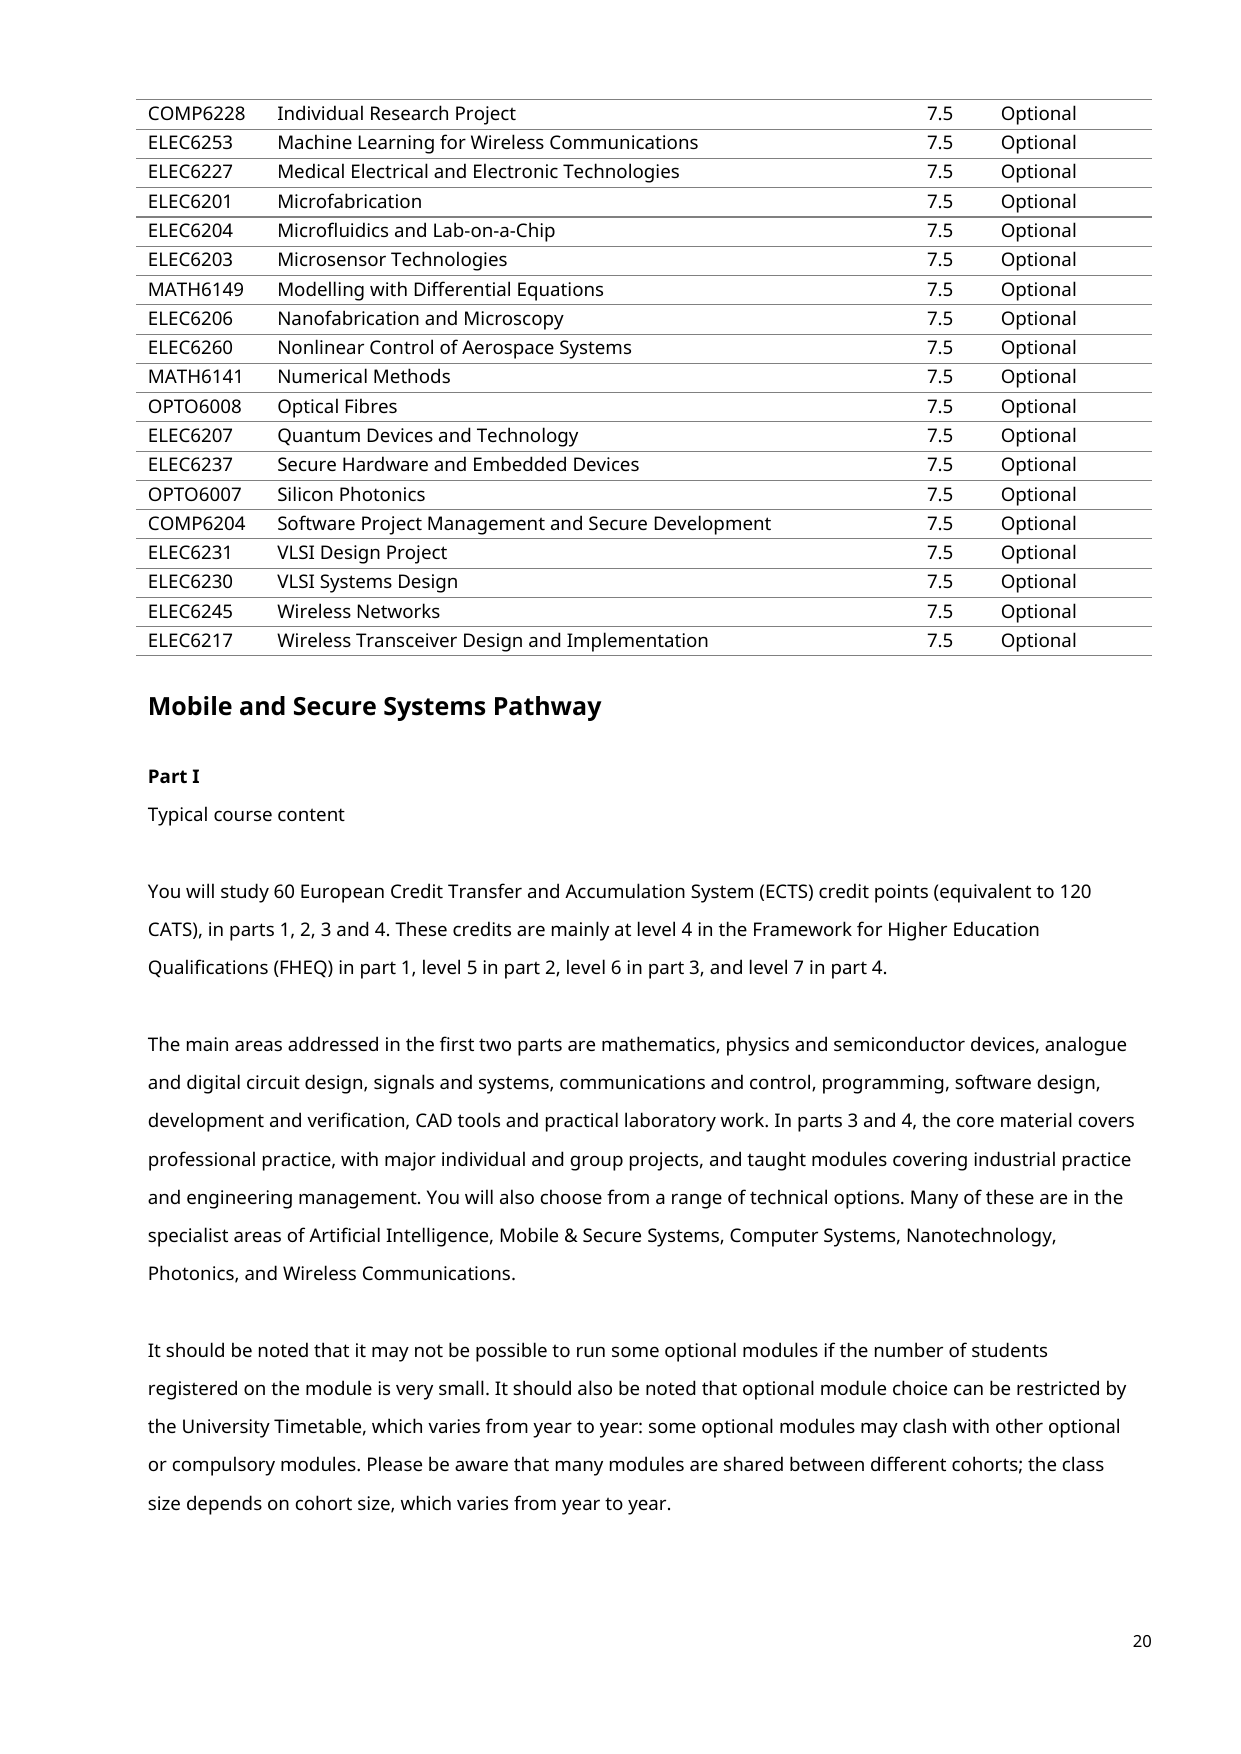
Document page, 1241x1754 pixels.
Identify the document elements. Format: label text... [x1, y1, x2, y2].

table_cell Optional [989, 481, 1152, 509]
table_cell VLSI Systems Design [266, 569, 916, 597]
table_cell 7.5 [916, 218, 989, 246]
table_cell ELEC6204 [136, 218, 266, 246]
table_cell Optical Fibres [266, 393, 916, 421]
table_cell Nanofabrication and Microscopy [266, 305, 916, 333]
table_cell 7.5 [916, 569, 989, 597]
table_cell 7.5 [916, 393, 989, 421]
table_cell 7.5 [916, 130, 989, 158]
table_cell ELEC6245 [136, 598, 266, 626]
table_cell ELEC6217 [136, 627, 266, 655]
table_cell 7.5 [916, 627, 989, 655]
table_cell 7.5 [916, 335, 989, 363]
table_cell 7.5 [916, 247, 989, 275]
table_cell Silicon Photonics [266, 481, 916, 509]
table_cell Optional [989, 218, 1152, 246]
table_cell Optional [989, 159, 1152, 187]
table_cell Mobile and Secure Systems Pathway [136, 656, 1152, 725]
table_cell Nonlinear Control of Aerospace Systems [266, 335, 916, 363]
table_cell Optional [989, 569, 1152, 597]
table_cell 7.5 [916, 100, 989, 128]
table_cell ELEC6203 [136, 247, 266, 275]
table_cell COMP6204 [136, 510, 266, 538]
table_cell Software Project Management and Secure Development [266, 510, 916, 538]
table_cell 7.5 [916, 276, 989, 304]
table_cell 7.5 [916, 598, 989, 626]
table_cell ELEC6201 [136, 188, 266, 216]
table_cell ELEC6253 [136, 130, 266, 158]
table_cell Medical Electrical and Electronic Technologies [266, 159, 916, 187]
table_cell Optional [989, 510, 1152, 538]
table_cell ELEC6230 [136, 569, 266, 597]
table_cell Optional [989, 305, 1152, 333]
table_cell 7.5 [916, 188, 989, 216]
table_cell Optional [989, 130, 1152, 158]
table_cell ELEC6206 [136, 305, 266, 333]
table_cell ELEC6227 [136, 159, 266, 187]
table_cell [136, 1569, 1152, 1605]
table_cell Optional [989, 100, 1152, 128]
table_cell ELEC6237 [136, 452, 266, 480]
table_cell Optional [989, 276, 1152, 304]
table_cell Optional [989, 364, 1152, 392]
table_cell Part I Typical course content You will study 60 European Credit Transfer and Accumulation System (ECTS) credit points (equivalent to 120 CATS), in parts 1, 2, 3 and 4. These credits are mainly at level 4 in the Framework for Higher Education Qualifications (FHEQ) in part 1, level 5 in part 2, level 6 in part 3, and level 7 in part 4. The main areas addressed in the first two parts are mathematics, physics and semiconductor devices, analogue and digital circuit design, signals and systems, communications and control, programming, software design, development and verification, CAD tools and practical laboratory work. In parts 3 and 4, the core material covers professional practice, with major individual and group projects, and taught modules covering industrial practice and engineering management. You will also choose from a range of technical options. Many of these are in the specialist areas of Artificial Intelligence, Mobile & Secure Systems, Computer Systems, Nanotechnology, Photonics, and Wireless Communications. It should be noted that it may not be possible to run some optional modules if the number of students registered on the module is very small. It should also be noted that optional module choice can be restricted by the University Timetable, which varies from year to year: some optional modules may clash with other optional or compulsory modules. Please be aware that many modules are shared between different cohorts; the class size depends on cohort size, which varies from year to year. [136, 725, 1152, 1568]
table_cell 7.5 [916, 539, 989, 568]
table_cell Microsensor Technologies [266, 247, 916, 275]
table_cell OPTO6007 [136, 481, 266, 509]
table_cell OPTO6008 [136, 393, 266, 421]
table_cell Wireless Transceiver Design and Implementation [266, 627, 916, 655]
table_cell Optional [989, 539, 1152, 568]
table_cell MATH6141 [136, 364, 266, 392]
table_cell 7.5 [916, 452, 989, 480]
table_cell Modelling with Differential Equations [266, 276, 916, 304]
table_cell ELEC6231 [136, 539, 266, 568]
table_cell Optional [989, 247, 1152, 275]
table_cell Wireless Networks [266, 598, 916, 626]
table_cell Machine Learning for Wireless Communications [266, 130, 916, 158]
table_cell Secure Hardware and Embedded Devices [266, 452, 916, 480]
table_cell ELEC6207 [136, 422, 266, 451]
table_cell 7.5 [916, 422, 989, 451]
table_cell 7.5 [916, 481, 989, 509]
table_cell 7.5 [916, 510, 989, 538]
table_cell Optional [989, 335, 1152, 363]
table_cell 7.5 [916, 159, 989, 187]
table_cell Optional [989, 627, 1152, 655]
table_cell Optional [989, 188, 1152, 216]
table_cell Individual Research Project [266, 100, 916, 128]
table_cell 7.5 [916, 305, 989, 333]
table_cell Microfabrication [266, 188, 916, 216]
table_cell VLSI Design Project [266, 539, 916, 568]
table_cell Quantum Devices and Technology [266, 422, 916, 451]
table_cell Numerical Methods [266, 364, 916, 392]
table_cell MATH6149 [136, 276, 266, 304]
table_cell Optional [989, 422, 1152, 451]
table_cell Optional [989, 598, 1152, 626]
table_cell Optional [989, 393, 1152, 421]
table_cell 7.5 [916, 364, 989, 392]
table_cell COMP6228 [136, 100, 266, 128]
table_cell ELEC6260 [136, 335, 266, 363]
table_cell Microfluidics and Lab-on-a-Chip [266, 218, 916, 246]
table_cell Optional [989, 452, 1152, 480]
